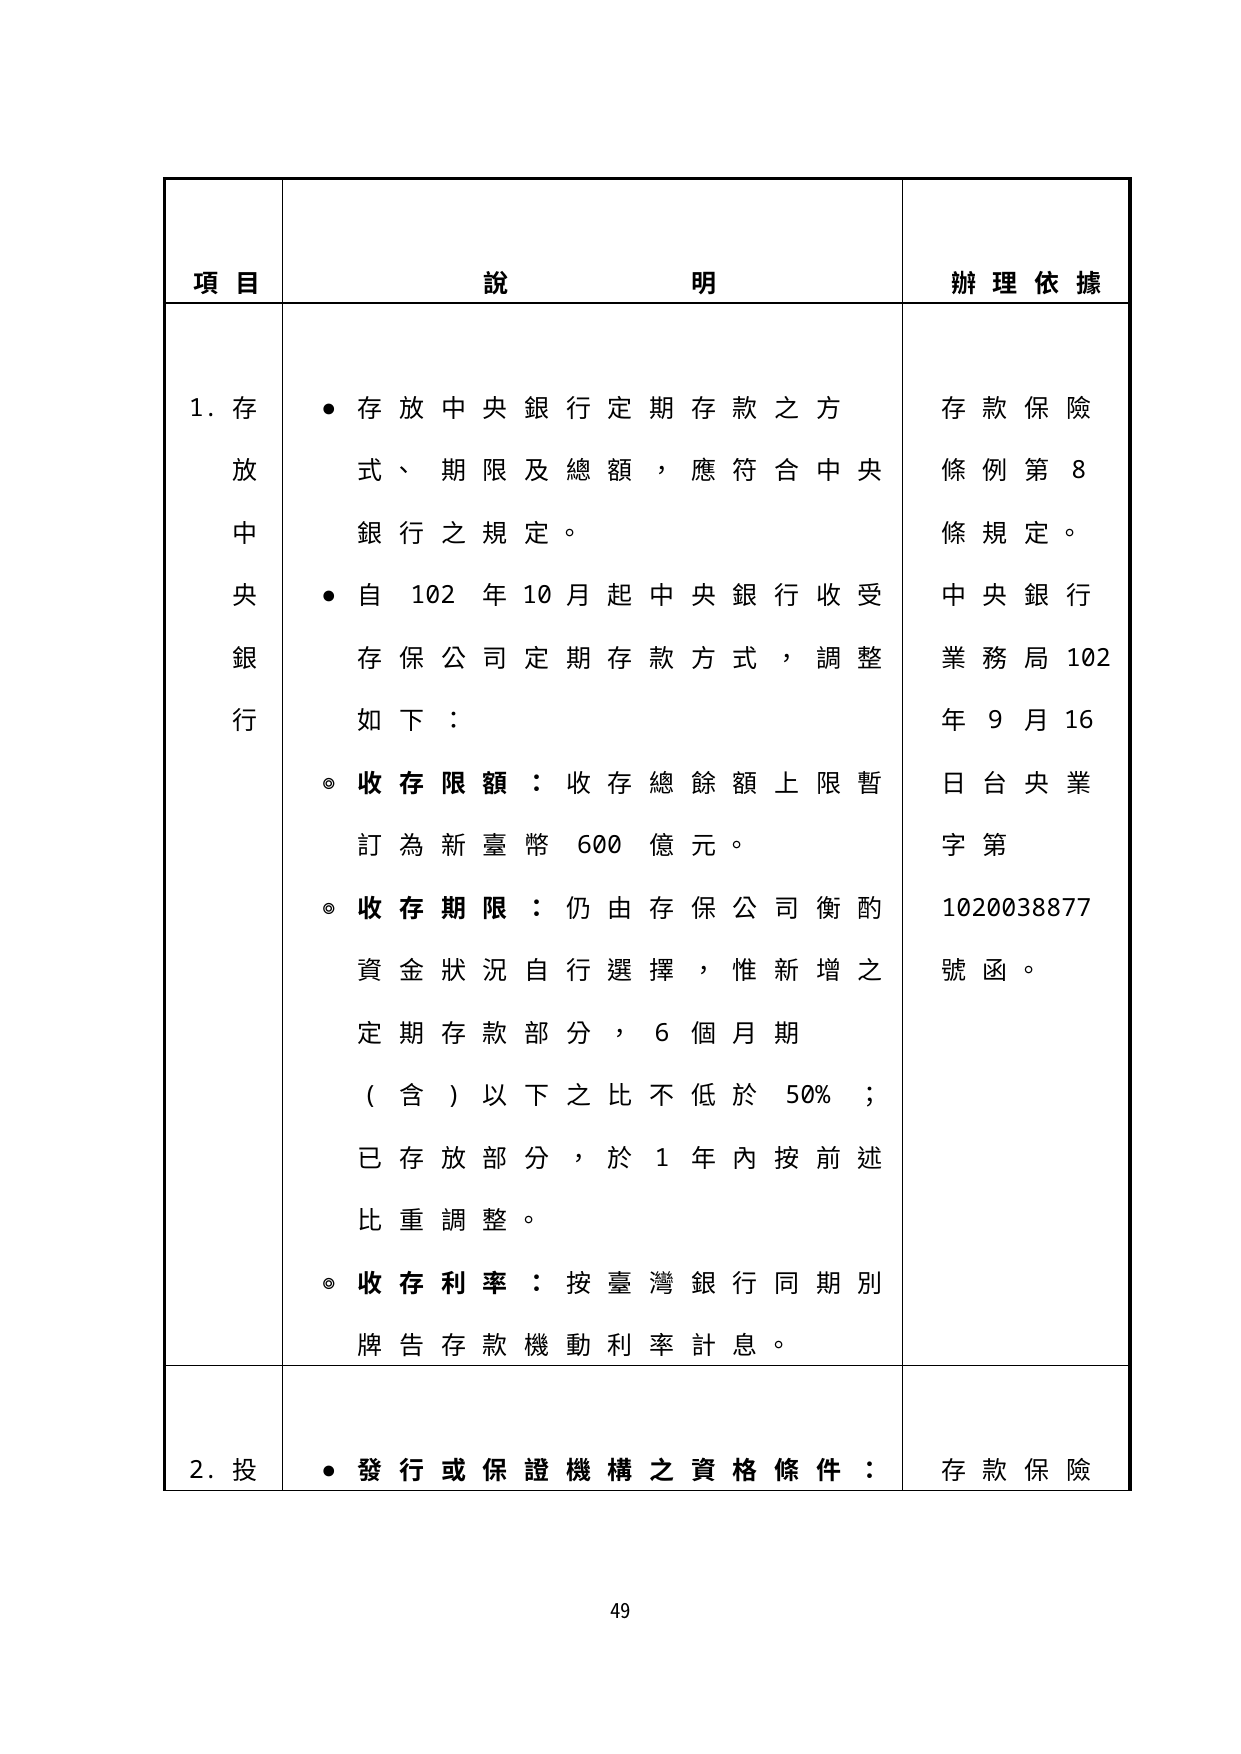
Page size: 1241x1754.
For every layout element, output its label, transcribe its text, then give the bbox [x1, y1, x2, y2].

table_cell 2.投 [166, 1366, 282, 1490]
table_cell 1.存放中央銀行 [166, 304, 282, 1365]
table_header 說 明 [283, 180, 902, 302]
table_cell ●發行或保證機構之資格條件： [283, 1366, 902, 1490]
table_header 項目 [166, 180, 282, 302]
table_header 辦理依據 [903, 180, 1128, 302]
table_cell 存款保險條例第8條規定。中央銀行業務局102年9月16日台央業字第1020038877號函。 [903, 304, 1128, 1365]
table_cell 存款保險 [903, 1366, 1128, 1490]
table_cell ●存放中央銀行定期存款之方式、期限及總額，應符合中央銀行之規定。 ●自102年10月起中央銀行收受存保公司定期存款方式，調整如下： ◎收存限額：收存總餘額上限暫訂為新臺幣600億元。 ◎收存期限：仍由存保公司衡酌資金狀況自行選擇，惟新增之定期存款部分，6個月期(含)以下之比不低於50%；已存放部分，於1年內按前述比重調整。 ◎收存利率：按臺灣銀行同期別牌告存款機動利率計息。 [283, 304, 902, 1365]
